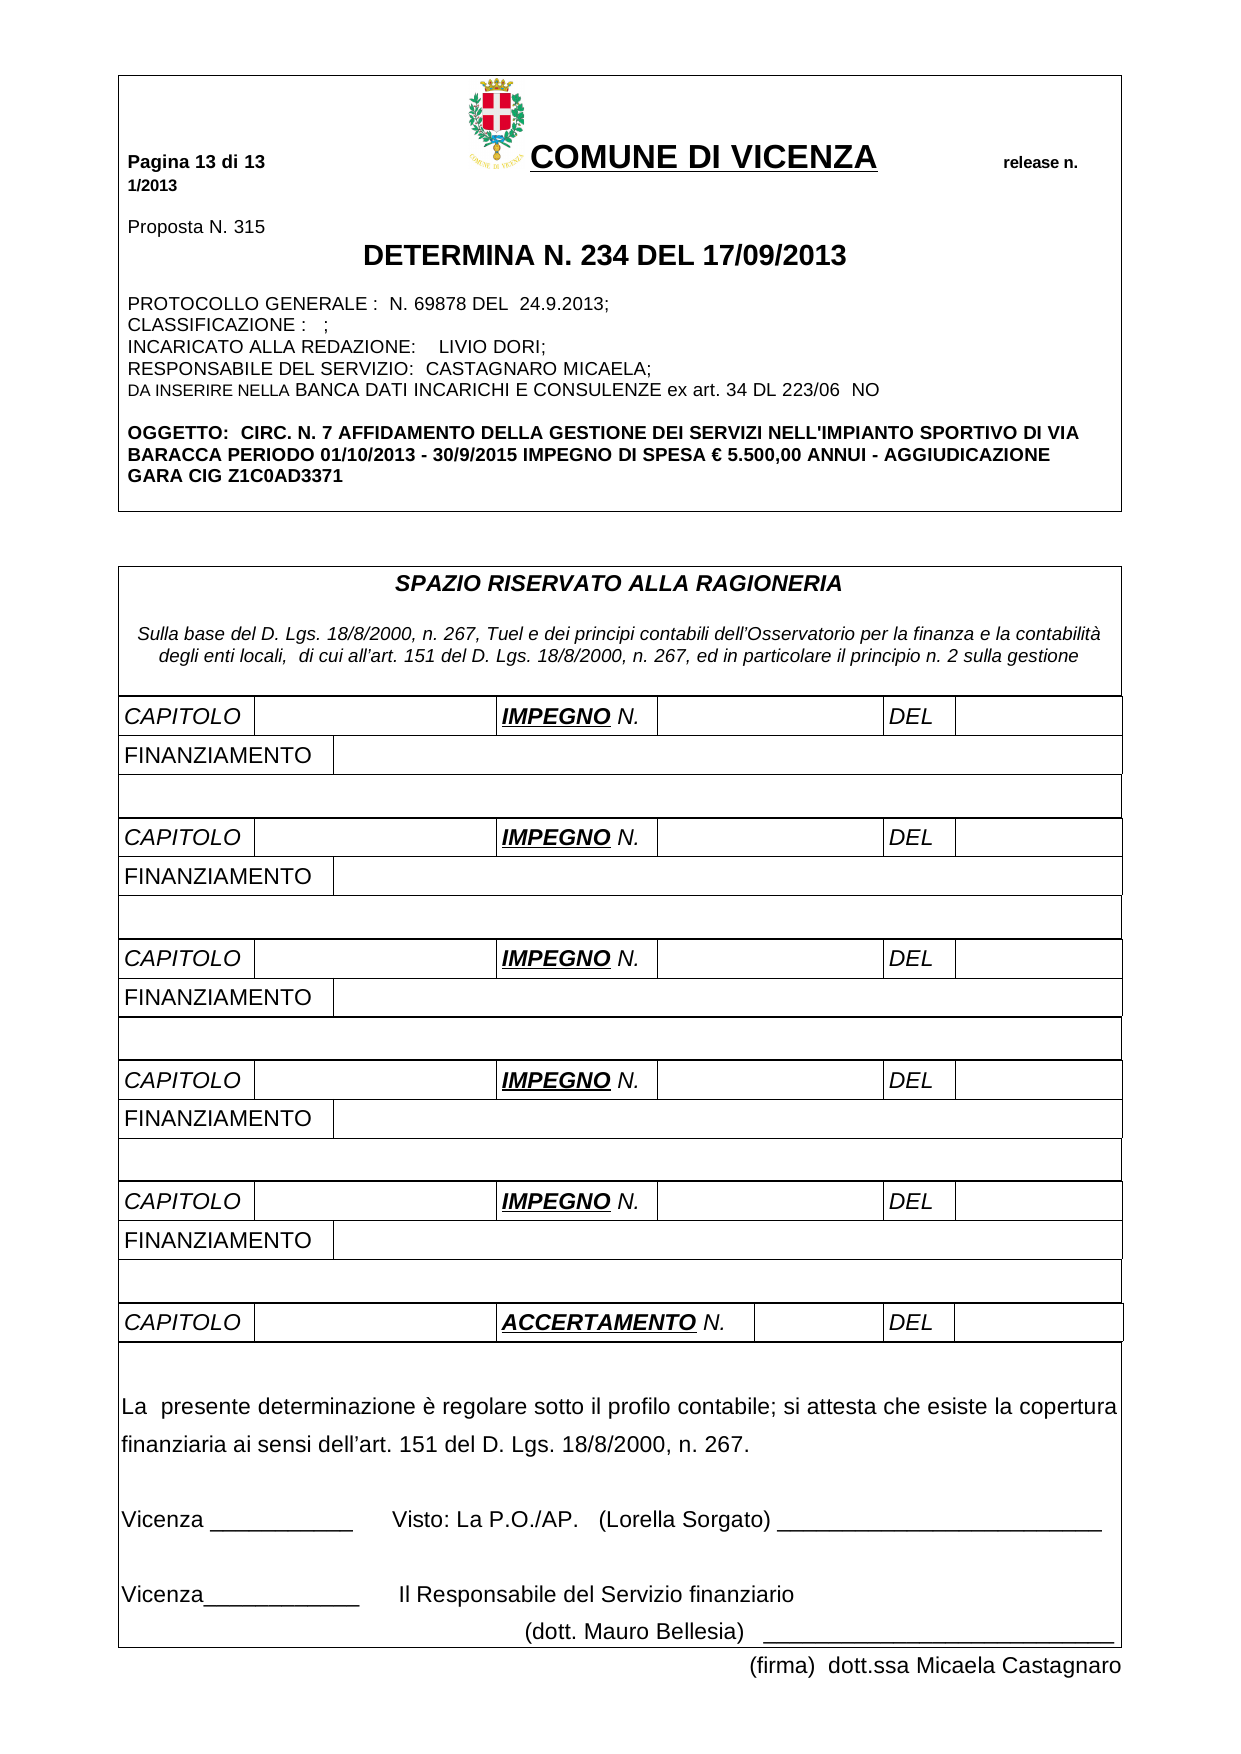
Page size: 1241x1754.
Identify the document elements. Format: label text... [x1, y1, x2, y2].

text Vicenza____________ Il Responsabile del Servizio finanziario [119, 1566, 1121, 1604]
table_header [255, 819, 496, 856]
table_header CAPITOLO [119, 1304, 254, 1341]
table_header IMPEGNO N. [497, 1061, 657, 1099]
table_header [658, 819, 883, 856]
table_header CAPITOLO [119, 1182, 254, 1220]
table_header IMPEGNO N. [497, 1182, 657, 1220]
text Sulla base del D. Lgs. 18/8/2000, n. 267, Tuel e dei principi contabili dell’Osservatorio per la finanza e la contabilità degli enti locali, di cui all’art. 151 del D. Lgs. 18/8/2000, n. 267, ed in particolare il principio n. 2 sulla gestione [119, 620, 1121, 666]
table_header [334, 979, 1122, 1016]
table_header [956, 1061, 1122, 1099]
table_header [955, 1304, 1123, 1341]
table_header [956, 940, 1122, 977]
table_header [658, 940, 883, 977]
text (dott. Mauro Bellesia) ___________________________ [119, 1604, 1121, 1647]
table_header DEL [884, 697, 955, 735]
table_header [334, 736, 1122, 774]
table_header DEL [884, 1061, 955, 1099]
table_header FINANZIAMENTO [119, 1221, 333, 1259]
table_header [658, 1182, 883, 1220]
table_header [658, 1061, 883, 1099]
table_header [755, 1304, 883, 1341]
table_header [255, 1304, 496, 1341]
table_header DEL [884, 1182, 955, 1220]
table_header IMPEGNO N. [497, 940, 657, 977]
table_header DEL [884, 1304, 954, 1341]
table_header ACCERTAMENTO N. [497, 1304, 754, 1341]
table_header [956, 697, 1122, 735]
table_header [956, 819, 1122, 856]
table_header FINANZIAMENTO [119, 1100, 333, 1137]
table_header FINANZIAMENTO [119, 857, 333, 895]
table_header DEL [884, 819, 955, 856]
table_header CAPITOLO [119, 940, 254, 977]
table_header [334, 857, 1122, 895]
table_header CAPITOLO [119, 819, 254, 856]
table_header [334, 1221, 1122, 1259]
table_header CAPITOLO [119, 697, 254, 735]
table_header [255, 940, 496, 977]
table_header [956, 1182, 1122, 1220]
text SPAZIO RISERVATO ALLA RAGIONERIA [119, 567, 1121, 596]
table_header CAPITOLO [119, 1061, 254, 1099]
table_header IMPEGNO N. [497, 697, 657, 735]
table_header [334, 1100, 1122, 1137]
table_header FINANZIAMENTO [119, 736, 333, 774]
table_header [255, 1061, 496, 1099]
picture [468, 78, 525, 169]
table_header FINANZIAMENTO [119, 979, 333, 1016]
table_header DEL [884, 940, 955, 977]
text Vicenza ___________ Visto: La P.O./AP. (Lorella Sorgato) _________________________ [119, 1491, 1121, 1532]
table_header [658, 697, 883, 735]
table_header IMPEGNO N. [497, 819, 657, 856]
text La presente determinazione è regolare sotto il profilo contabile; si attesta che esiste la copertura finanziaria ai sensi dell’art. 151 del D. Lgs. 18/8/2000, n. 267. [119, 1379, 1121, 1457]
table_header [255, 697, 496, 735]
table_header [255, 1182, 496, 1220]
